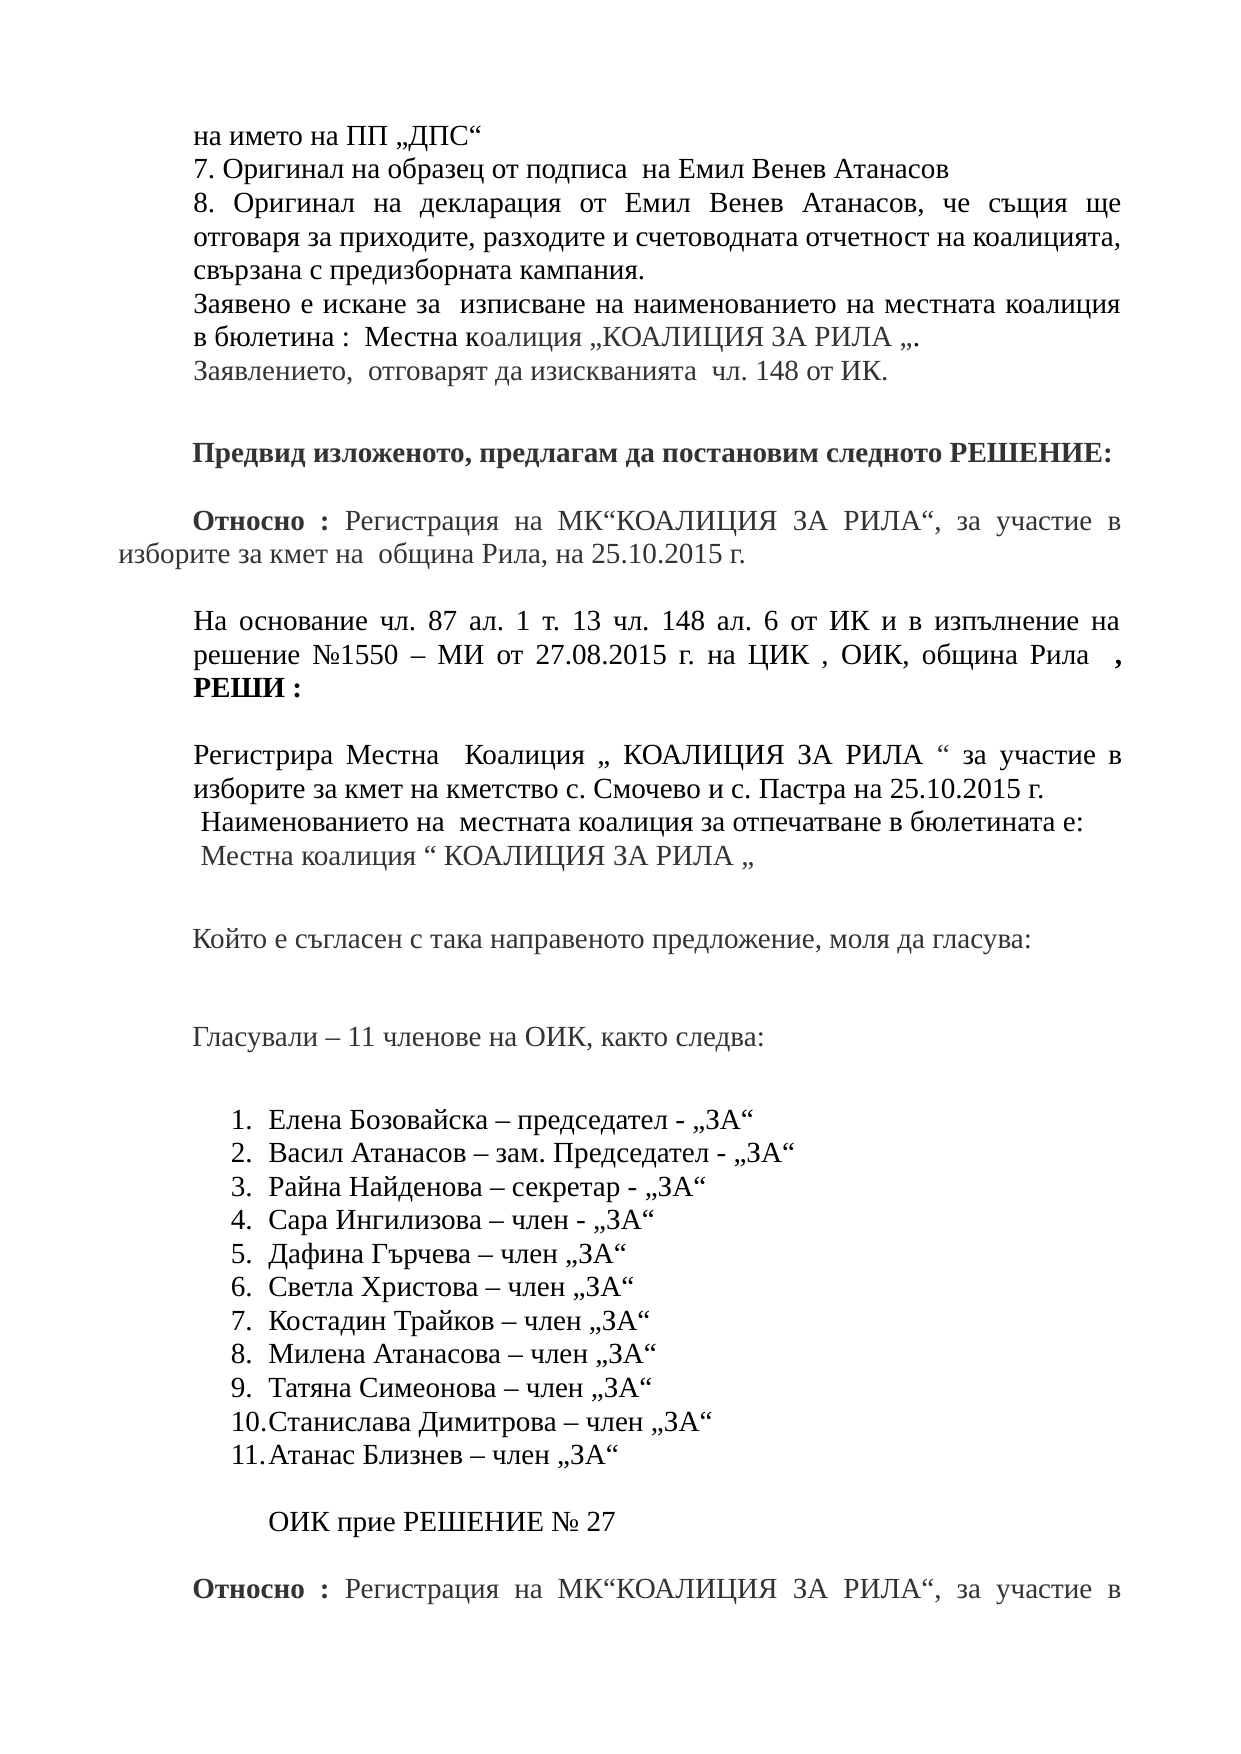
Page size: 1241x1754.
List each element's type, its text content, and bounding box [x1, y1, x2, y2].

text Относно : Регистрация на МК“КОАЛИЦИЯ ЗА РИЛА“, за участие в изборите за кмет на община Рила, на 25.10.2015 г. [118, 503, 1122, 570]
list Дафина Гърчева – член „ЗА“ [231, 1236, 1122, 1269]
text Предвид изложеното, предлагам да постановим следното РЕШЕНИЕ: [118, 436, 1122, 469]
list Заявено е искане за изписване на наименованието на местната коалиция в бюлетина : Местна коалиция „КОАЛИЦИЯ ЗА РИЛА „. [156, 286, 1122, 353]
list Сара Ингилизова – член - „ЗА“ [231, 1202, 1122, 1236]
text Който е съгласен с така направеното предложение, моля да гласува: [118, 921, 1122, 954]
list Татяна Симеонова – член „ЗА“ [231, 1370, 1122, 1404]
list Заявлението, отговарят да изискванията чл. 148 от ИК. [156, 353, 1122, 386]
text Гласували – 11 членове на ОИК, както следва: [118, 1019, 1122, 1053]
list Станислава Димитрова – член „ЗА“ [231, 1404, 1122, 1437]
list на името на ПП „ДПС“ [156, 118, 1122, 152]
list Светла Христова – член „ЗА“ [231, 1269, 1122, 1303]
list Елена Бозовайска – председател - „ЗА“ [231, 1102, 1122, 1135]
list Местна коалиция “ КОАЛИЦИЯ ЗА РИЛА „ [156, 838, 1122, 872]
list Райна Найденова – секретар - „ЗА“ [231, 1169, 1122, 1202]
text Относно : Регистрация на МК“КОАЛИЦИЯ ЗА РИЛА“, за участие в [118, 1571, 1122, 1605]
list ОИК прие РЕШЕНИЕ № 27 [231, 1504, 1122, 1538]
list Костадин Трайков – член „ЗА“ [231, 1303, 1122, 1337]
list Наименованието на местната коалиция за отпечатване в бюлетината е: [156, 804, 1122, 838]
list Милена Атанасова – член „ЗА“ [231, 1337, 1122, 1370]
list Атанас Близнев – член „ЗА“ [231, 1437, 1122, 1471]
list Регистрира Местна Коалиция „ КОАЛИЦИЯ ЗА РИЛА “ за участие в изборите за кмет на кметство с. Смочево и с. Пастра на 25.10.2015 г. [156, 737, 1122, 804]
list 7. Оригинал на образец от подписа на Емил Венев Атанасов [156, 152, 1122, 185]
list На основание чл. 87 ал. 1 т. 13 чл. 148 ал. 6 от ИК и в изпълнение на решение №1550 – МИ от 27.08.2015 г. на ЦИК , ОИК, община Рила , РЕШИ : [156, 603, 1122, 704]
list Васил Атанасов – зам. Председател - „ЗА“ [231, 1135, 1122, 1169]
list 8. Оригинал на декларация от Емил Венев Атанасов, че същия ще отговаря за приходите, разходите и счетоводната отчетност на коалицията, свързана с предизборната кампания. [156, 185, 1122, 286]
